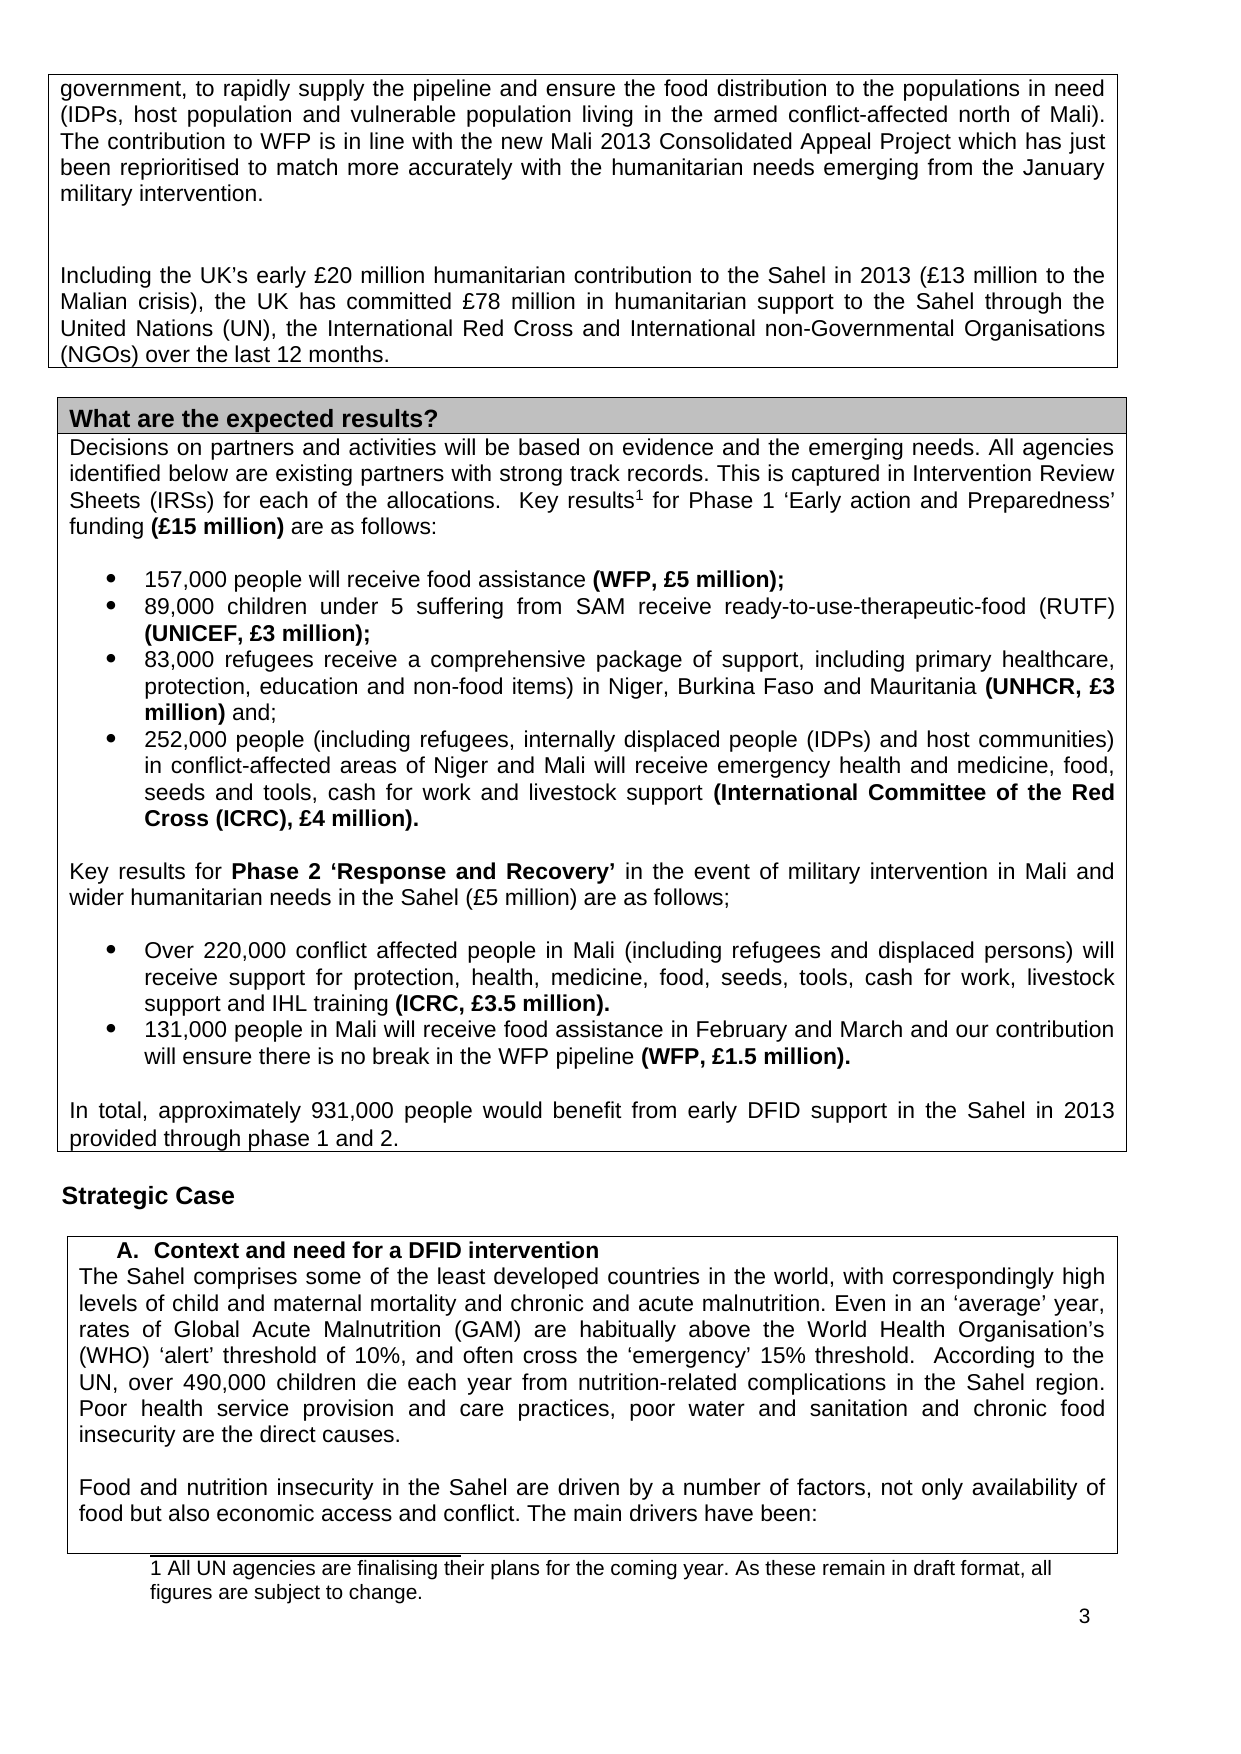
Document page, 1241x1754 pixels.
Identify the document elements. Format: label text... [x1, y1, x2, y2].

text Strategic Case [61, 1181, 1090, 1209]
table_header Context and need for a DFID intervention The Sahel comprises some of the least developed countries in the world, with correspondingly high levels of child and maternal mortality and chronic and acute malnutrition. Even in an ‘average’ year, rates of Global Acute Malnutrition (GAM) are habitually above the World Health Organisation’s (WHO) ‘alert’ threshold of 10%, and often cross the ‘emergency’ 15% threshold. According to the UN, over 490,000 children die each year from nutrition-related complications in the Sahel region. Poor health service provision and care practices, poor water and sanitation and chronic food insecurity are the direct causes. Food and nutrition insecurity in the Sahel are driven by a number of factors, not only availability of food but also economic access and conflict. The main drivers have been: [68, 1237, 1117, 1553]
table_header What are the expected results? [58, 398, 1126, 433]
table_cell Decisions on partners and activities will be based on evidence and the emerging needs. All agencies identified below are existing partners with strong track records. This is captured in Intervention Review Sheets (IRSs) for each of the allocations. Key results for Phase 1 ‘Early action and Preparedness’ funding (£15 million) are as follows: 157,000 people will receive food assistance (WFP, £5 million); 89,000 children under 5 suffering from SAM receive ready-to-use-therapeutic-food (RUTF) (UNICEF, £3 million); 83,000 refugees receive a comprehensive package of support, including primary healthcare, protection, education and non-food items) in Niger, Burkina Faso and Mauritania (UNHCR, £3 million) and; 252,000 people (including refugees, internally displaced people (IDPs) and host communities) in conflict-affected areas of Niger and Mali will receive emergency health and medicine, food, seeds and tools, cash for work and livestock support (International Committee of the Red Cross (ICRC), £4 million). Key results for Phase 2 ‘Response and Recovery’ in the event of military intervention in Mali and wider humanitarian needs in the Sahel (£5 million) are as follows; Over 220,000 conflict affected people in Mali (including refugees and displaced persons) will receive support for protection, health, medicine, food, seeds, tools, cash for work, livestock support and IHL training (ICRC, £3.5 million). 131,000 people in Mali will receive food assistance in February and March and our contribution will ensure there is no break in the WFP pipeline (WFP, £1.5 million). In total, approximately 931,000 people would benefit from early DFID support in the Sahel in 2013 provided through phase 1 and 2. [58, 434, 1126, 1151]
table_cell government, to rapidly supply the pipeline and ensure the food distribution to the populations in need (IDPs, host population and vulnerable population living in the armed conflict-affected north of Mali). The contribution to WFP is in line with the new Mali 2013 Consolidated Appeal Project which has just been reprioritised to match more accurately with the humanitarian needs emerging from the January military intervention. Including the UK’s early £20 million humanitarian contribution to the Sahel in 2013 (£13 million to the Malian crisis), the UK has committed £78 million in humanitarian support to the Sahel through the United Nations (UN), the International Red Cross and International non-Governmental Organisations (NGOs) over the last 12 months. [49, 75, 1117, 367]
